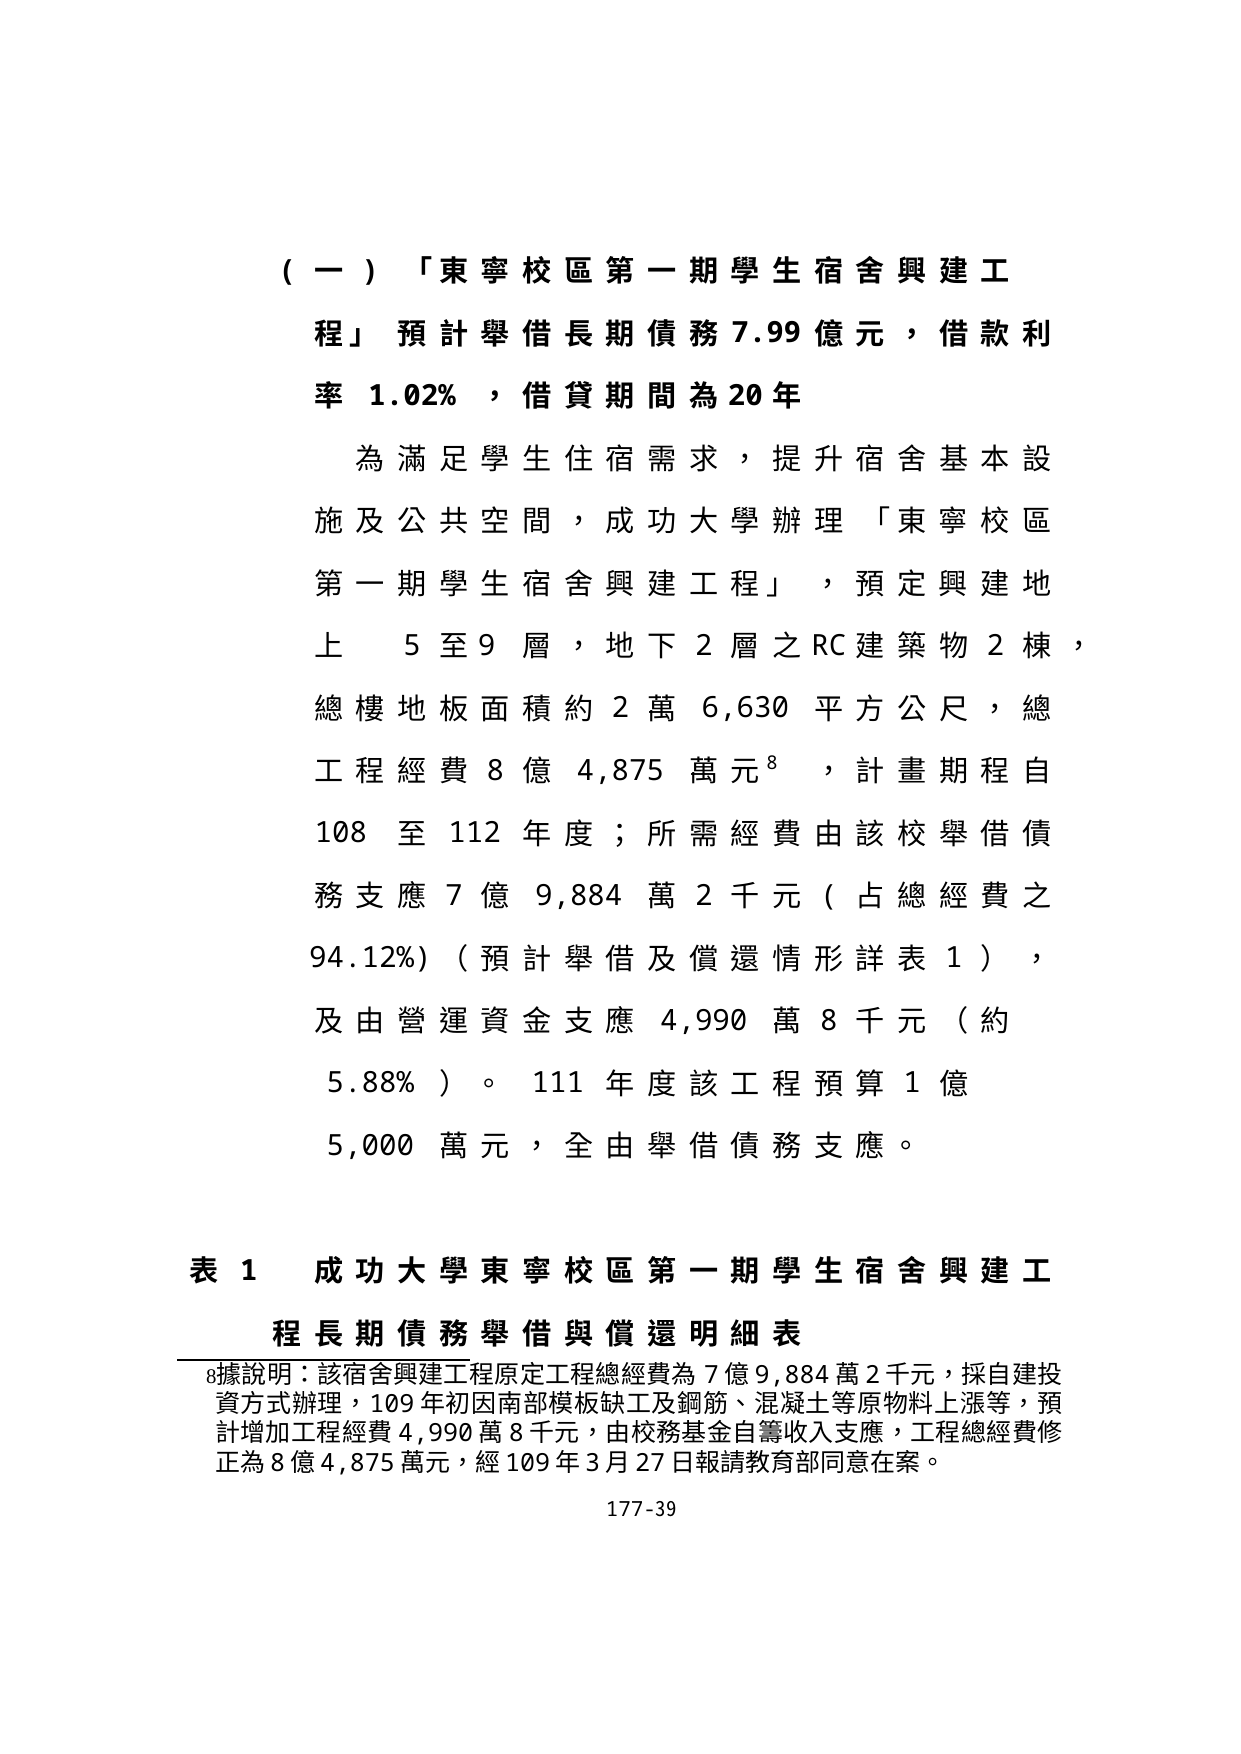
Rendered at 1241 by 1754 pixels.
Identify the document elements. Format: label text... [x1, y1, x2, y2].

text (一)「東寧校區第一期學生宿舍興建工程」預計舉借長期債務7.99億元，借款利率1.02%，借貸期間為20年 [242, 227, 1058, 415]
text 表1 成功大學東寧校區第一期學生宿舍興建工程長期債務舉借與償還明細表 [181, 1227, 1058, 1352]
text 據說明：該宿舍興建工程原定工程總經費為7億9,884萬2千元，採自建投資方式辦理，109年初因南部模板缺工及鋼筋、混凝土等原物料上漲等，預計增加工程經費4,990萬8千元，由校務基金自籌收入支應，工程總經費修正為8億4,875萬元，經109年3月27日報請教育部同意在案。 [206, 1360, 1063, 1477]
text 為滿足學生住宿需求，提升宿舍基本設施及公共空間，成功大學辦理「東寧校區第一期學生宿舍興建工程」，預定興建地上 5至9 層，地下2層之RC建築物2棟，總樓地板面積約2萬6,630平方公尺，總工程經費8億4,875萬元，計畫期程自108 至112年度；所需經費由該校舉借債務支應7億9,884萬2千元(占總經費之94.12%)（預計舉借及償還情形詳表1），及由營運資金支應4,990萬8千元（約5.88%）。111年度該工程預算1億5,000萬元，全由舉借債務支應。 [271, 415, 1058, 1165]
